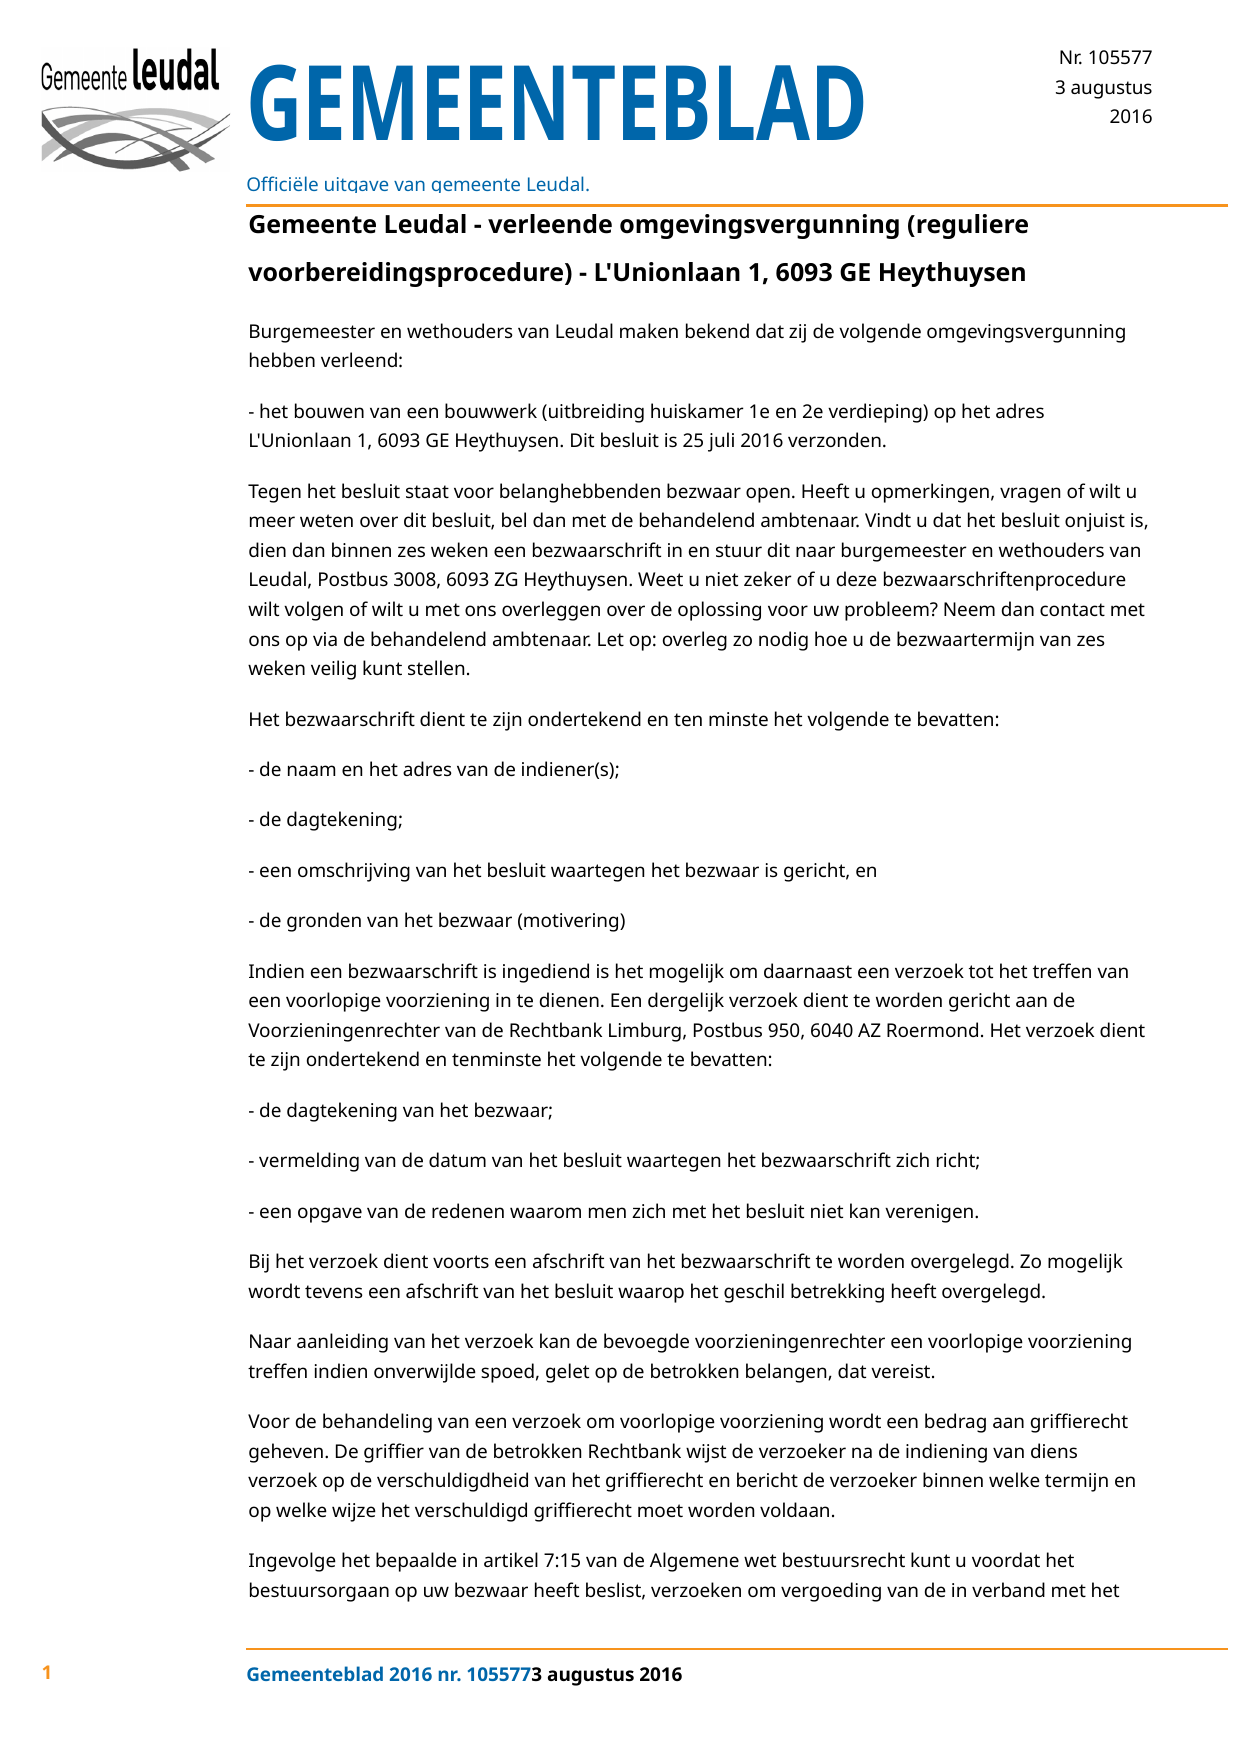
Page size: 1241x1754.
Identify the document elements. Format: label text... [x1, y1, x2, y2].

text - de gronden van het bezwaar (motivering) [248, 907, 1152, 933]
text Bij het verzoek dient voorts een afschrift van het bezwaarschrift te worden overgelegd. Zo mogelijk wordt tevens een afschrift van het besluit waarop het geschil betrekking heeft overgelegd. [248, 1248, 1152, 1304]
text - de dagtekening van het bezwaar; [248, 1097, 1152, 1123]
text Ingevolge het bepaalde in artikel 7:15 van de Algemene wet bestuursrecht kunt u voordat het bestuursorgaan op uw bezwaar heeft beslist, verzoeken om vergoeding van de in verband met het [248, 1547, 1152, 1603]
picture [41, 47, 231, 172]
text - het bouwen van een bouwwerk (uitbreiding huiskamer 1e en 2e verdieping) op het adres L'Unionlaan 1, 6093 GE Heythuysen. Dit besluit is 25 juli 2016 verzonden. [248, 398, 1152, 453]
text Naar aanleiding van het verzoek kan de bevoegde voorzieningenrechter een voorlopige voorziening treffen indien onverwijlde spoed, gelet op de betrokken belangen, dat vereist. [248, 1328, 1152, 1384]
text Burgemeester en wethouders van Leudal maken bekend dat zij de volgende omgevingsvergunning hebben verleend: [248, 318, 1152, 373]
text Voor de behandeling van een verzoek om voorlopige voorziening wordt een bedrag aan griffierecht geheven. De griffier van de betrokken Rechtbank wijst de verzoeker na de indiening van diens verzoek op de verschuldigdheid van het griffierecht en bericht de verzoeker binnen welke termijn en op welke wijze het verschuldigd griffierecht moet worden voldaan. [248, 1408, 1152, 1523]
text - een opgave van de redenen waarom men zich met het besluit niet kan verenigen. [248, 1198, 1152, 1224]
text Gemeente Leudal - verleende omgevingsvergunning (reguliere voorbereidingsprocedure) - L'Unionlaan 1, 6093 GE Heythuysen [248, 207, 1152, 288]
text - een omschrijving van het besluit waartegen het bezwaar is gericht, en [248, 857, 1152, 883]
text Tegen het besluit staat voor belanghebbenden bezwaar open. Heeft u opmerkingen, vragen of wilt u meer weten over dit besluit, bel dan met de behandelend ambtenaar. Vindt u dat het besluit onjuist is, dien dan binnen zes weken een bezwaarschrift in en stuur dit naar burgemeester en wethouders van Leudal, Postbus 3008, 6093 ZG Heythuysen. Weet u niet zeker of u deze bezwaarschriftenprocedure wilt volgen of wilt u met ons overleggen over de oplossing voor uw probleem? Neem dan contact met ons op via de behandelend ambtenaar. Let op: overleg zo nodig hoe u de bezwaartermijn van zes weken veilig kunt stellen. [248, 478, 1152, 681]
text Het bezwaarschrift dient te zijn ondertekend en ten minste het volgende te bevatten: [248, 706, 1152, 732]
text - vermelding van de datum van het besluit waartegen het bezwaarschrift zich richt; [248, 1147, 1152, 1173]
text - de dagtekening; [248, 807, 1152, 832]
text Indien een bezwaarschrift is ingediend is het mogelijk om daarnaast een verzoek tot het treffen van een voorlopige voorziening in te dienen. Een dergelijk verzoek dient te worden gericht aan de Voorzieningenrechter van de Rechtbank Limburg, Postbus 950, 6040 AZ Roermond. Het verzoek dient te zijn ondertekend en tenminste het volgende te bevatten: [248, 958, 1152, 1072]
text - de naam en het adres van de indiener(s); [248, 756, 1152, 782]
